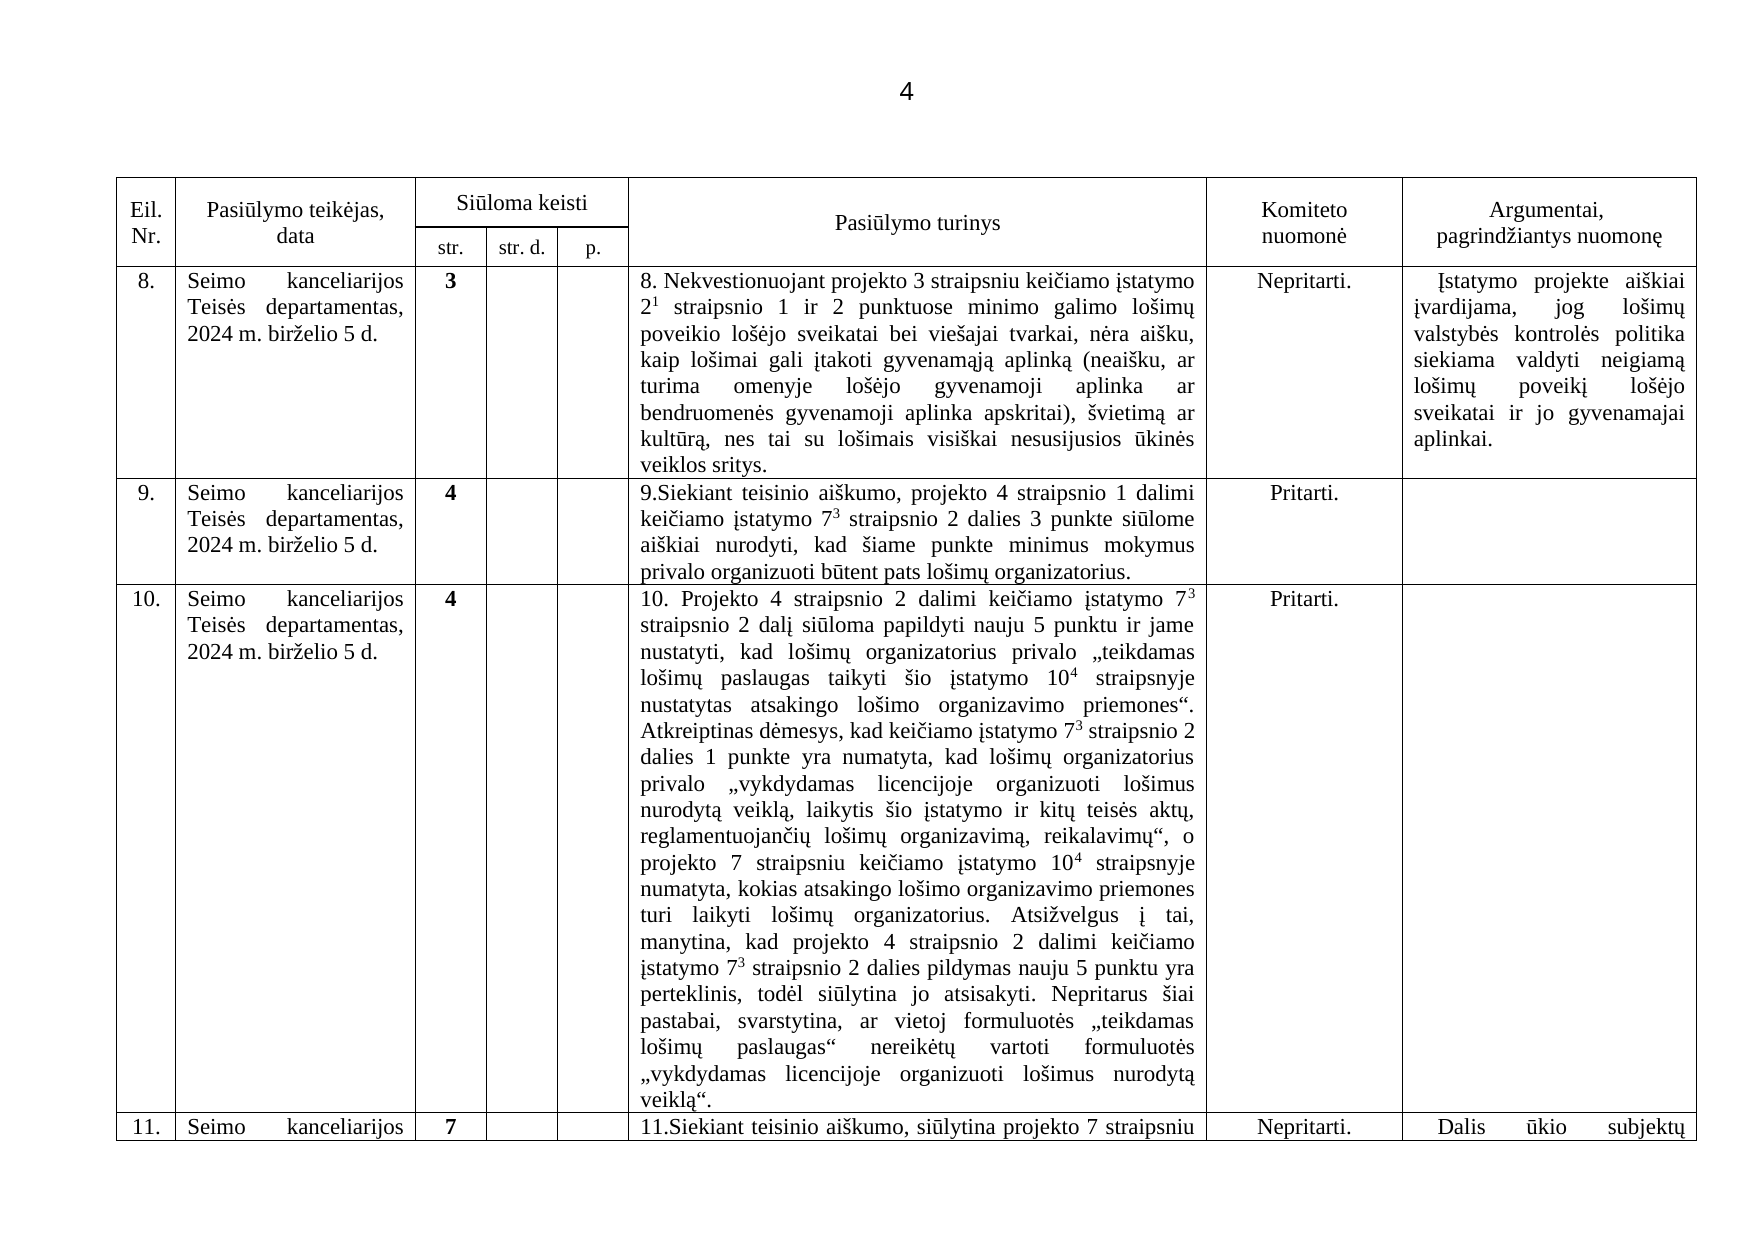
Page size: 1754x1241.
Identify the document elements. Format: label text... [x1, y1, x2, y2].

table_cell Pritarti. [1207, 479, 1402, 584]
table_cell p. [558, 228, 628, 266]
table_header Argumentai, pagrindžiantys nuomonę [1403, 178, 1696, 266]
table_cell [487, 267, 557, 478]
table_cell Seimo kanceliarijos Teisės departamentas, 2024 m. birželio 5 d. [176, 479, 415, 584]
table_cell [487, 585, 557, 1112]
table_cell [558, 585, 628, 1112]
table_cell Pritarti. [1207, 585, 1402, 1112]
table_cell str. d. [487, 228, 557, 266]
table_cell 9.Siekiant teisinio aiškumo, projekto 4 straipsnio 1 dalimi keičiamo įstatymo 73 straipsnio 2 dalies 3 punkte siūlome aiškiai nurodyti, kad šiame punkte minimus mokymus privalo organizuoti būtent pats lošimų organizatorius. [629, 479, 1206, 584]
table_header Eil. Nr. [117, 178, 175, 266]
table_cell Įstatymo projekte aiškiai įvardijama, jog lošimų valstybės kontrolės politika siekiama valdyti neigiamą lošimų poveikį lošėjo sveikatai ir jo gyvenamajai aplinkai. [1403, 267, 1696, 478]
table_header Pasiūlymo teikėjas, data [176, 178, 415, 266]
table_cell str. [416, 228, 486, 266]
table_cell [558, 479, 628, 584]
table_cell 8. [117, 267, 175, 478]
table_cell Seimo kanceliarijos Teisės departamentas, 2024 m. birželio 5 d. [176, 267, 415, 478]
table_cell [1403, 585, 1696, 1112]
table_cell Dalis ūkio subjektų [1403, 1113, 1696, 1140]
table_cell Nepritarti. [1207, 267, 1402, 478]
table_cell [558, 1113, 628, 1140]
table_cell Nepritarti. [1207, 1113, 1402, 1140]
table_cell [1403, 479, 1696, 584]
table_cell 4 [416, 479, 486, 584]
table_cell [487, 479, 557, 584]
table_cell 11. [117, 1113, 175, 1140]
table_header Pasiūlymo turinys [629, 178, 1206, 266]
table_cell 11.Siekiant teisinio aiškumo, siūlytina projekto 7 straipsniu [629, 1113, 1206, 1140]
table_cell Seimo kanceliarijos [176, 1113, 415, 1140]
table_cell 3 [416, 267, 486, 478]
table_cell 9. [117, 479, 175, 584]
table_cell 10. [117, 585, 175, 1112]
table_cell 8. Nekvestionuojant projekto 3 straipsniu keičiamo įstatymo 21 straipsnio 1 ir 2 punktuose minimo galimo lošimų poveikio lošėjo sveikatai bei viešajai tvarkai, nėra aišku, kaip lošimai gali įtakoti gyvenamąją aplinką (neaišku, ar turima omenyje lošėjo gyvenamoji aplinka ar bendruomenės gyvenamoji aplinka apskritai), švietimą ar kultūrą, nes tai su lošimais visiškai nesusijusios ūkinės veiklos sritys. [629, 267, 1206, 478]
table_cell [558, 267, 628, 478]
table_cell 7 [416, 1113, 486, 1140]
table_cell 4 [416, 585, 486, 1112]
table_header Siūloma keisti [416, 178, 628, 226]
table_cell Seimo kanceliarijos Teisės departamentas, 2024 m. birželio 5 d. [176, 585, 415, 1112]
table_cell 10. Projekto 4 straipsnio 2 dalimi keičiamo įstatymo 73 straipsnio 2 dalį siūloma papildyti nauju 5 punktu ir jame nustatyti, kad lošimų organizatorius privalo „teikdamas lošimų paslaugas taikyti šio įstatymo 104 straipsnyje nustatytas atsakingo lošimo organizavimo priemones“. Atkreiptinas dėmesys, kad keičiamo įstatymo 73 straipsnio 2 dalies 1 punkte yra numatyta, kad lošimų organizatorius privalo „vykdydamas licencijoje organizuoti lošimus nurodytą veiklą, laikytis šio įstatymo ir kitų teisės aktų, reglamentuojančių lošimų organizavimą, reikalavimų“, o projekto 7 straipsniu keičiamo įstatymo 104 straipsnyje numatyta, kokias atsakingo lošimo organizavimo priemones turi laikyti lošimų organizatorius. Atsižvelgus į tai, manytina, kad projekto 4 straipsnio 2 dalimi keičiamo įstatymo 73 straipsnio 2 dalies pildymas nauju 5 punktu yra perteklinis, todėl siūlytina jo atsisakyti. Nepritarus šiai pastabai, svarstytina, ar vietoj formuluotės „teikdamas lošimų paslaugas“ nereikėtų vartoti formuluotės „vykdydamas licencijoje organizuoti lošimus nurodytą veiklą“. [629, 585, 1206, 1112]
table_header Komiteto nuomonė [1207, 178, 1402, 266]
table_cell [487, 1113, 557, 1140]
